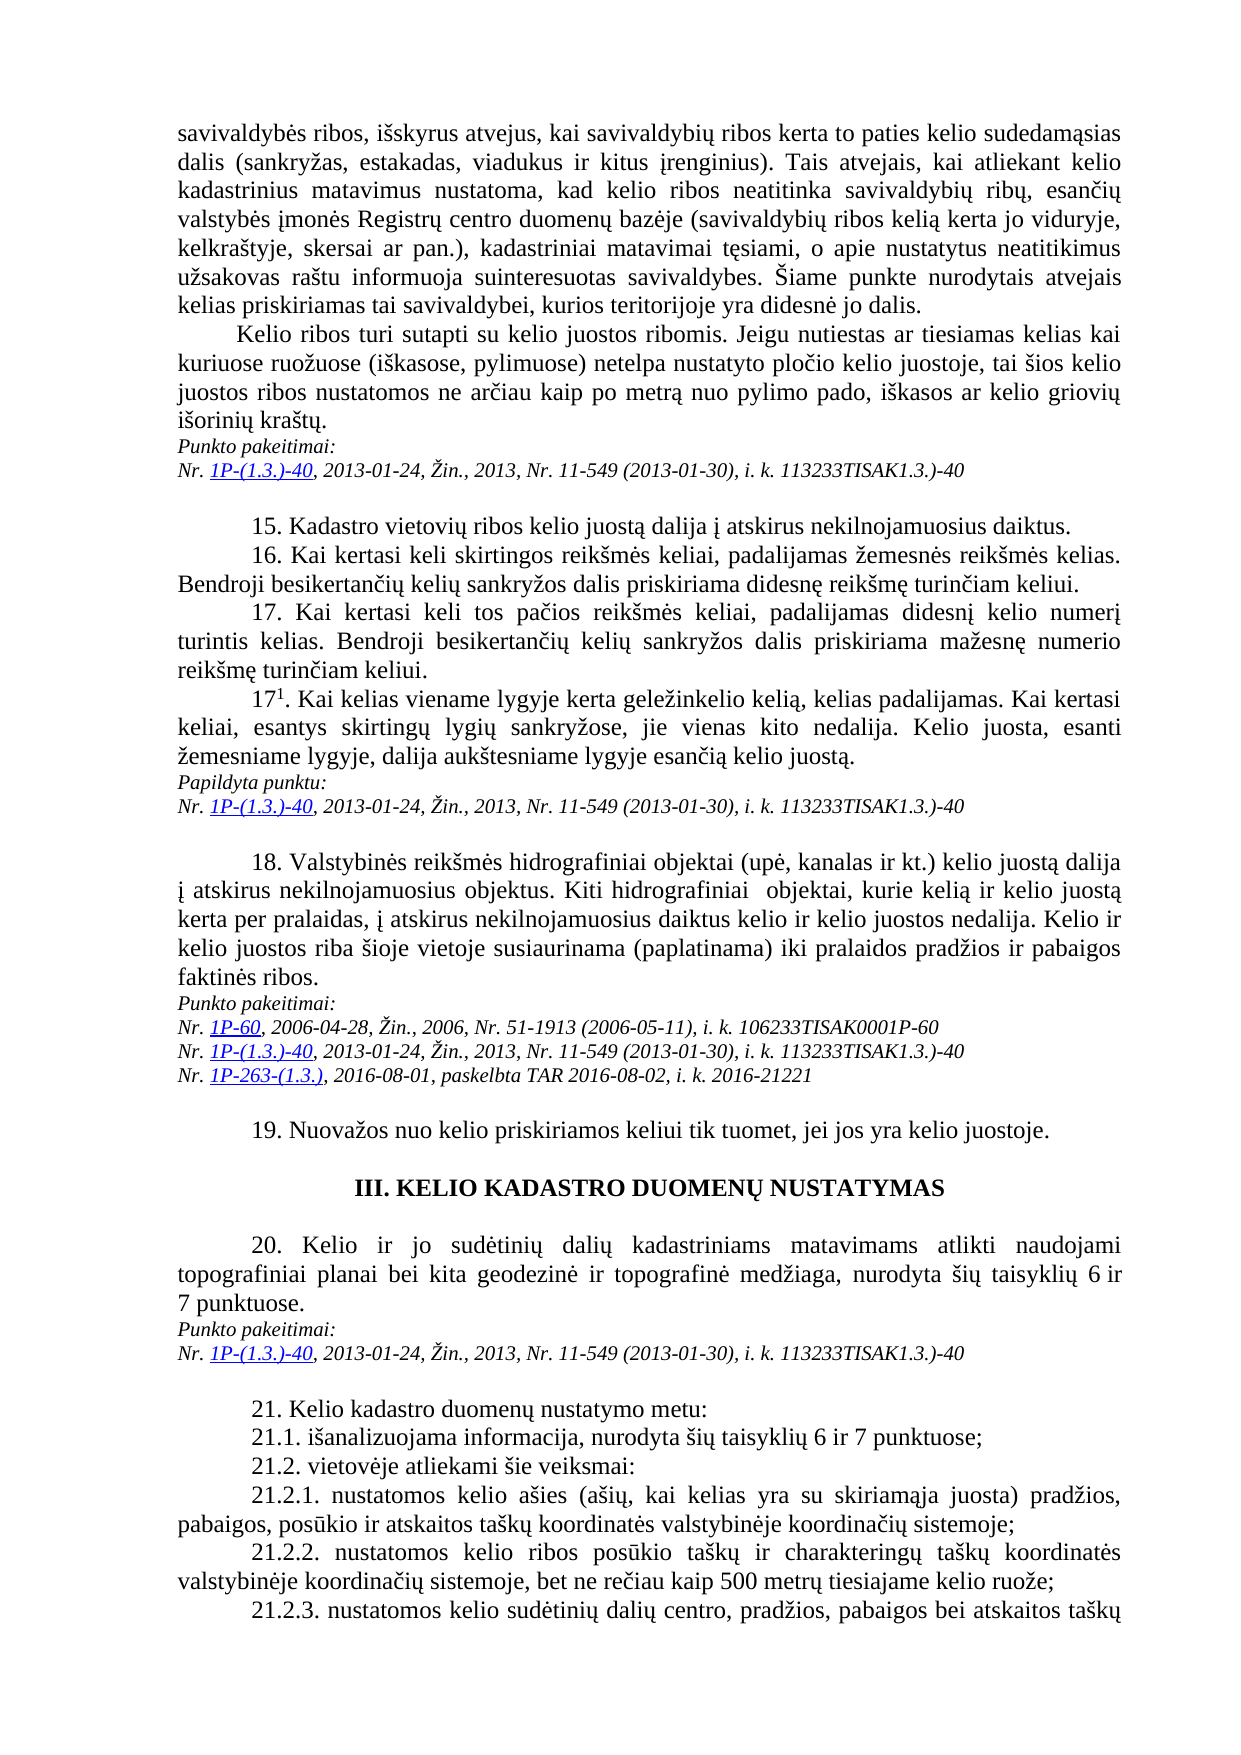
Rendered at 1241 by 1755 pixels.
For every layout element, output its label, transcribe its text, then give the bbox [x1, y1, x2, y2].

text Kelio ribos turi sutapti su kelio juostos ribomis. Jeigu nutiestas ar tiesiamas kelias kai kuriuose ruožuose (iškasose, pylimuose) netelpa nustatyto pločio kelio juostoje, tai šios kelio juostos ribos nustatomos ne arčiau kaip po metrą nuo pylimo pado, iškasos ar kelio griovių išorinių kraštų. [177, 319, 1122, 434]
text 16. Kai kertasi keli skirtingos reikšmės keliai, padalijamas žemesnės reikšmės kelias. Bendroji besikertančių kelių sankryžos dalis priskiriama didesnę reikšmę turinčiam keliui. [177, 540, 1122, 597]
text 20. Kelio ir jo sudėtinių dalių kadastriniams matavimams atlikti naudojami topografiniai planai bei kita geodezinė ir topografinė medžiaga, nurodyta šių taisyklių 6 ir 7 punktuose. [177, 1231, 1122, 1317]
text Nr. 1P-(1.3.)-40, 2013-01-24, Žin., 2013, Nr. 11-549 (2013-01-30), i. k. 113233TISAK1.3.)-40 [177, 794, 1122, 818]
text savivaldybės ribos, išskyrus atvejus, kai savivaldybių ribos kerta to paties kelio sudedamąsias dalis (sankryžas, estakadas, viadukus ir kitus įrenginius). Tais atvejais, kai atliekant kelio kadastrinius matavimus nustatoma, kad kelio ribos neatitinka savivaldybių ribų, esančių valstybės įmonės Registrų centro duomenų bazėje (savivaldybių ribos kelią kerta jo viduryje, kelkraštyje, skersai ar pan.), kadastriniai matavimai tęsiami, o apie nustatytus neatitikimus užsakovas raštu informuoja suinteresuotas savivaldybes. Šiame punkte nurodytais atvejais kelias priskiriamas tai savivaldybei, kurios teritorijoje yra didesnė jo dalis. [177, 118, 1122, 319]
text 21.2.3. nustatomos kelio sudėtinių dalių centro, pradžios, pabaigos bei atskaitos taškų [177, 1595, 1122, 1624]
text 17. Kai kertasi keli tos pačios reikšmės keliai, padalijamas didesnį kelio numerį turintis kelias. Bendroji besikertančių kelių sankryžos dalis priskiriama mažesnę numerio reikšmę turinčiam keliui. [177, 597, 1122, 684]
text 15. Kadastro vietovių ribos kelio juostą dalija į atskirus nekilnojamuosius daiktus. [177, 511, 1122, 540]
text 21.2.1. nustatomos kelio ašies (ašių, kai kelias yra su skiriamąja juosta) pradžios, pabaigos, posūkio ir atskaitos taškų koordinatės valstybinėje koordinačių sistemoje; [177, 1480, 1122, 1537]
text Nr. 1P-(1.3.)-40, 2013-01-24, Žin., 2013, Nr. 11-549 (2013-01-30), i. k. 113233TISAK1.3.)-40 [177, 1039, 1122, 1063]
text Nr. 1P-(1.3.)-40, 2013-01-24, Žin., 2013, Nr. 11-549 (2013-01-30), i. k. 113233TISAK1.3.)-40 [177, 458, 1122, 482]
text 21. Kelio kadastro duomenų nustatymo metu: [177, 1394, 1122, 1422]
text 18. Valstybinės reikšmės hidrografiniai objektai (upė, kanalas ir kt.) kelio juostą dalija į atskirus nekilnojamuosius objektus. Kiti hidrografiniai objektai, kurie kelią ir kelio juostą kerta per pralaidas, į atskirus nekilnojamuosius daiktus kelio ir kelio juostos nedalija. Kelio ir kelio juostos riba šioje vietoje susiaurinama (paplatinama) iki pralaidos pradžios ir pabaigos faktinės ribos. [177, 847, 1122, 991]
text 171. Kai kelias viename lygyje kerta geležinkelio kelią, kelias padalijamas. Kai kertasi keliai, esantys skirtingų lygių sankryžose, jie vienas kito nedalija. Kelio juosta, esanti žemesniame lygyje, dalija aukštesniame lygyje esančią kelio juostą. [177, 684, 1122, 770]
text Nr. 1P-60, 2006-04-28, Žin., 2006, Nr. 51-1913 (2006-05-11), i. k. 106233TISAK0001P-60 [177, 1015, 1122, 1039]
text Nr. 1P-263-(1.3.), 2016-08-01, paskelbta TAR 2016-08-02, i. k. 2016-21221 [177, 1063, 1122, 1087]
text Punkto pakeitimai: [177, 434, 1122, 458]
text Punkto pakeitimai: [177, 1317, 1122, 1341]
text 21.1. išanalizuojama informacija, nurodyta šių taisyklių 6 ir 7 punktuose; [177, 1422, 1122, 1451]
text 21.2. vietovėje atliekami šie veiksmai: [177, 1451, 1122, 1480]
text III. KELIO KADASTRO DUOMENŲ NUSTATYMAS [177, 1173, 1122, 1202]
text Nr. 1P-(1.3.)-40, 2013-01-24, Žin., 2013, Nr. 11-549 (2013-01-30), i. k. 113233TISAK1.3.)-40 [177, 1341, 1122, 1365]
text Papildyta punktu: [177, 770, 1122, 794]
text 21.2.2. nustatomos kelio ribos posūkio taškų ir charakteringų taškų koordinatės valstybinėje koordinačių sistemoje, bet ne rečiau kaip 500 metrų tiesiajame kelio ruože; [177, 1537, 1122, 1595]
text 19. Nuovažos nuo kelio priskiriamos keliui tik tuomet, jei jos yra kelio juostoje. [177, 1116, 1122, 1144]
text Punkto pakeitimai: [177, 991, 1122, 1015]
